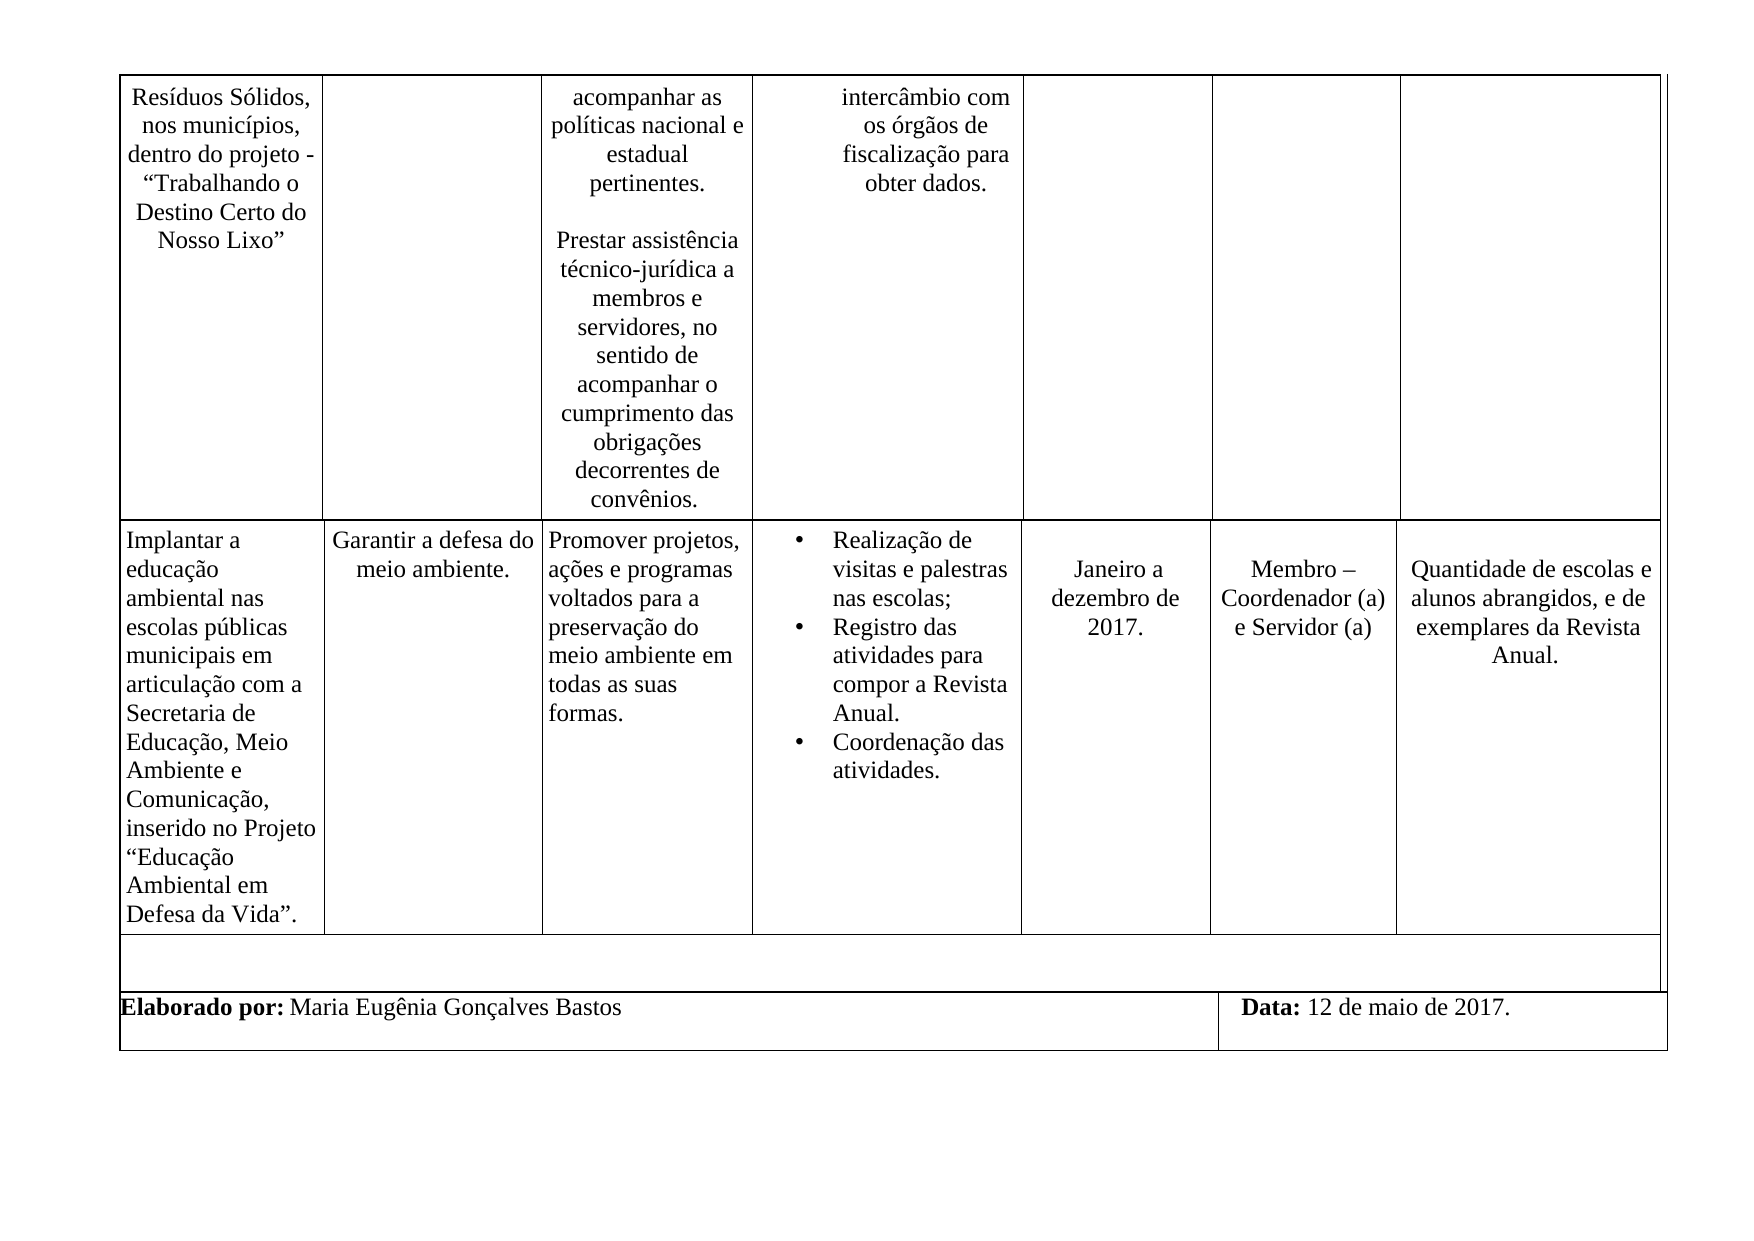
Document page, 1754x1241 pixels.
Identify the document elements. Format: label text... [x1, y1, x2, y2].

table_cell Data: 12 de maio de 2017. [1219, 993, 1667, 1050]
table_cell Elaborado por: Maria Eugênia Gonçalves Bastos [121, 993, 1218, 1050]
table_cell [1661, 74, 1667, 991]
table_header Promover projetos, ações e programas voltados para a preservação do meio ambiente em todas as suas formas. [543, 521, 752, 934]
table_header Membro – Coordenador (a) e Servidor (a) [1211, 521, 1396, 934]
table_header [1024, 76, 1212, 519]
table_header [1401, 76, 1660, 519]
table_header Quantidade de escolas e alunos abrangidos, e de exemplares da Revista Anual. [1397, 521, 1660, 934]
table_header Garantir a defesa do meio ambiente. [325, 521, 542, 934]
table_header Realização de visitas e palestras nas escolas; Registro das atividades para compor a Revista Anual. Coordenação das atividades. [753, 521, 1021, 934]
table_cell Manter intercâmbio com os órgãos de fiscalização para obter dados. [753, 76, 1023, 519]
table_header [323, 76, 541, 519]
table_header acompanhar as políticas nacional e estadual pertinentes. Prestar assistência técnico-jurídica a membros e servidores, no sentido de acompanhar o cumprimento das obrigações decorrentes de convênios. [542, 76, 752, 519]
table_header Implantar a educação ambiental nas escolas públicas municipais em articulação com a Secretaria de Educação, Meio Ambiente e Comunicação, inserido no Projeto “Educação Ambiental em Defesa da Vida”. [121, 521, 324, 934]
table_cell [121, 935, 1660, 991]
table_header Janeiro a dezembro de 2017. [1022, 521, 1210, 934]
table_header Resíduos Sólidos, nos municípios, dentro do projeto - “Trabalhando o Destino Certo do Nosso Lixo” [121, 76, 322, 519]
table_header [1213, 76, 1400, 519]
